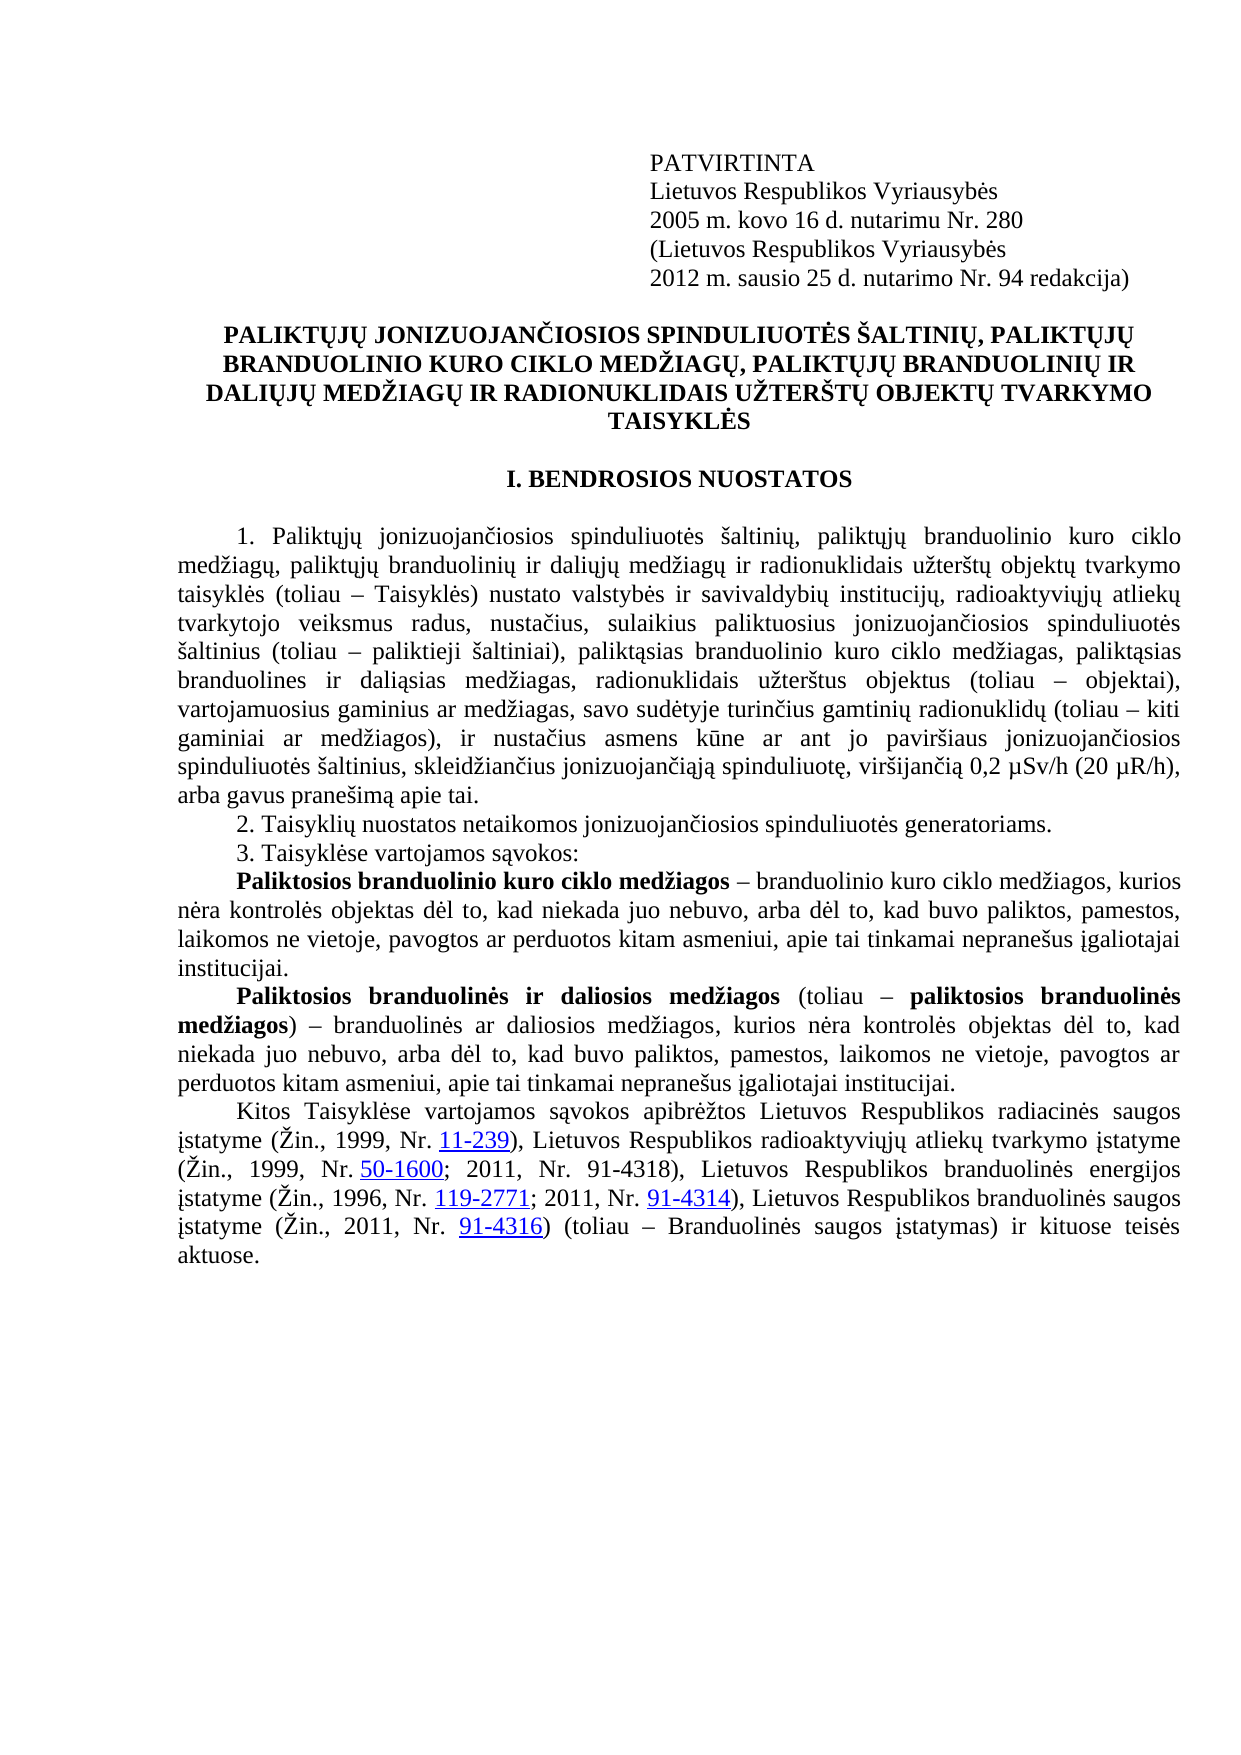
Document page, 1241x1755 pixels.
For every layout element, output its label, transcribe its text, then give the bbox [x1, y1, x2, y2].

text Paliktosios branduolinio kuro ciklo medžiagos – branduolinio kuro ciklo medžiagos, kurios nėra kontrolės objektas dėl to, kad niekada juo nebuvo, arba dėl to, kad buvo paliktos, pamestos, laikomos ne vietoje, pavogtos ar perduotos kitam asmeniui, apie tai tinkamai nepranešus įgaliotajai institucijai. [177, 866, 1181, 981]
text 2. Taisyklių nuostatos netaikomos jonizuojančiosios spinduliuotės generatoriams. [177, 809, 1181, 838]
text 2005 m. kovo 16 d. nutarimu Nr. 280 [649, 205, 1181, 234]
text PALIKTŲJŲ JONIZUOJANČIOSIOS SPINDULIUOTĖS ŠALTINIŲ, PALIKTŲJŲ BRANDUOLINIO KURO CIKLO MEDŽIAGŲ, PALIKTŲJŲ BRANDUOLINIŲ IR DALIŲJŲ MEDŽIAGŲ IR RADIONUKLIDAIS UŽTERŠTŲ OBJEKTŲ TVARKYMO TAISYKLĖS [177, 320, 1181, 435]
text (Lietuvos Respublikos Vyriausybės [649, 234, 1181, 263]
text 3. Taisyklėse vartojamos sąvokos: [177, 838, 1181, 866]
text PATVIRTINTA [649, 148, 1181, 176]
text Paliktosios branduolinės ir daliosios medžiagos (toliau – paliktosios branduolinės medžiagos) – branduolinės ar daliosios medžiagos, kurios nėra kontrolės objektas dėl to, kad niekada juo nebuvo, arba dėl to, kad buvo paliktos, pamestos, laikomos ne vietoje, pavogtos ar perduotos kitam asmeniui, apie tai tinkamai nepranešus įgaliotajai institucijai. [177, 981, 1181, 1096]
text I. BENDROSIOS NUOSTATOS [177, 464, 1181, 493]
text 1. Paliktųjų jonizuojančiosios spinduliuotės šaltinių, paliktųjų branduolinio kuro ciklo medžiagų, paliktųjų branduolinių ir daliųjų medžiagų ir radionuklidais užterštų objektų tvarkymo taisyklės (toliau – Taisyklės) nustato valstybės ir savivaldybių institucijų, radioaktyviųjų atliekų tvarkytojo veiksmus radus, nustačius, sulaikius paliktuosius jonizuojančiosios spinduliuotės šaltinius (toliau – paliktieji šaltiniai), paliktąsias branduolinio kuro ciklo medžiagas, paliktąsias branduolines ir daliąsias medžiagas, radionuklidais užterštus objektus (toliau – objektai), vartojamuosius gaminius ar medžiagas, savo sudėtyje turinčius gamtinių radionuklidų (toliau – kiti gaminiai ar medžiagos), ir nustačius asmens kūne ar ant jo paviršiaus jonizuojančiosios spinduliuotės šaltinius, skleidžiančius jonizuojančiąją spinduliuotę, viršijančią 0,2 µSv/h (20 µR/h), arba gavus pranešimą apie tai. [177, 521, 1181, 809]
text Kitos Taisyklėse vartojamos sąvokos apibrėžtos Lietuvos Respublikos radiacinės saugos įstatyme (Žin., 1999, Nr. 11-239), Lietuvos Respublikos radioaktyviųjų atliekų tvarkymo įstatyme (Žin., 1999, Nr. 50-1600; 2011, Nr. 91-4318), Lietuvos Respublikos branduolinės energijos įstatyme (Žin., 1996, Nr. 119-2771; 2011, Nr. 91-4314), Lietuvos Respublikos branduolinės saugos įstatyme (Žin., 2011, Nr. 91-4316) (toliau – Branduolinės saugos įstatymas) ir kituose teisės aktuose. [177, 1096, 1181, 1269]
text Lietuvos Respublikos Vyriausybės [649, 176, 1181, 205]
text 2012 m. sausio 25 d. nutarimo Nr. 94 redakcija) [649, 263, 1181, 291]
